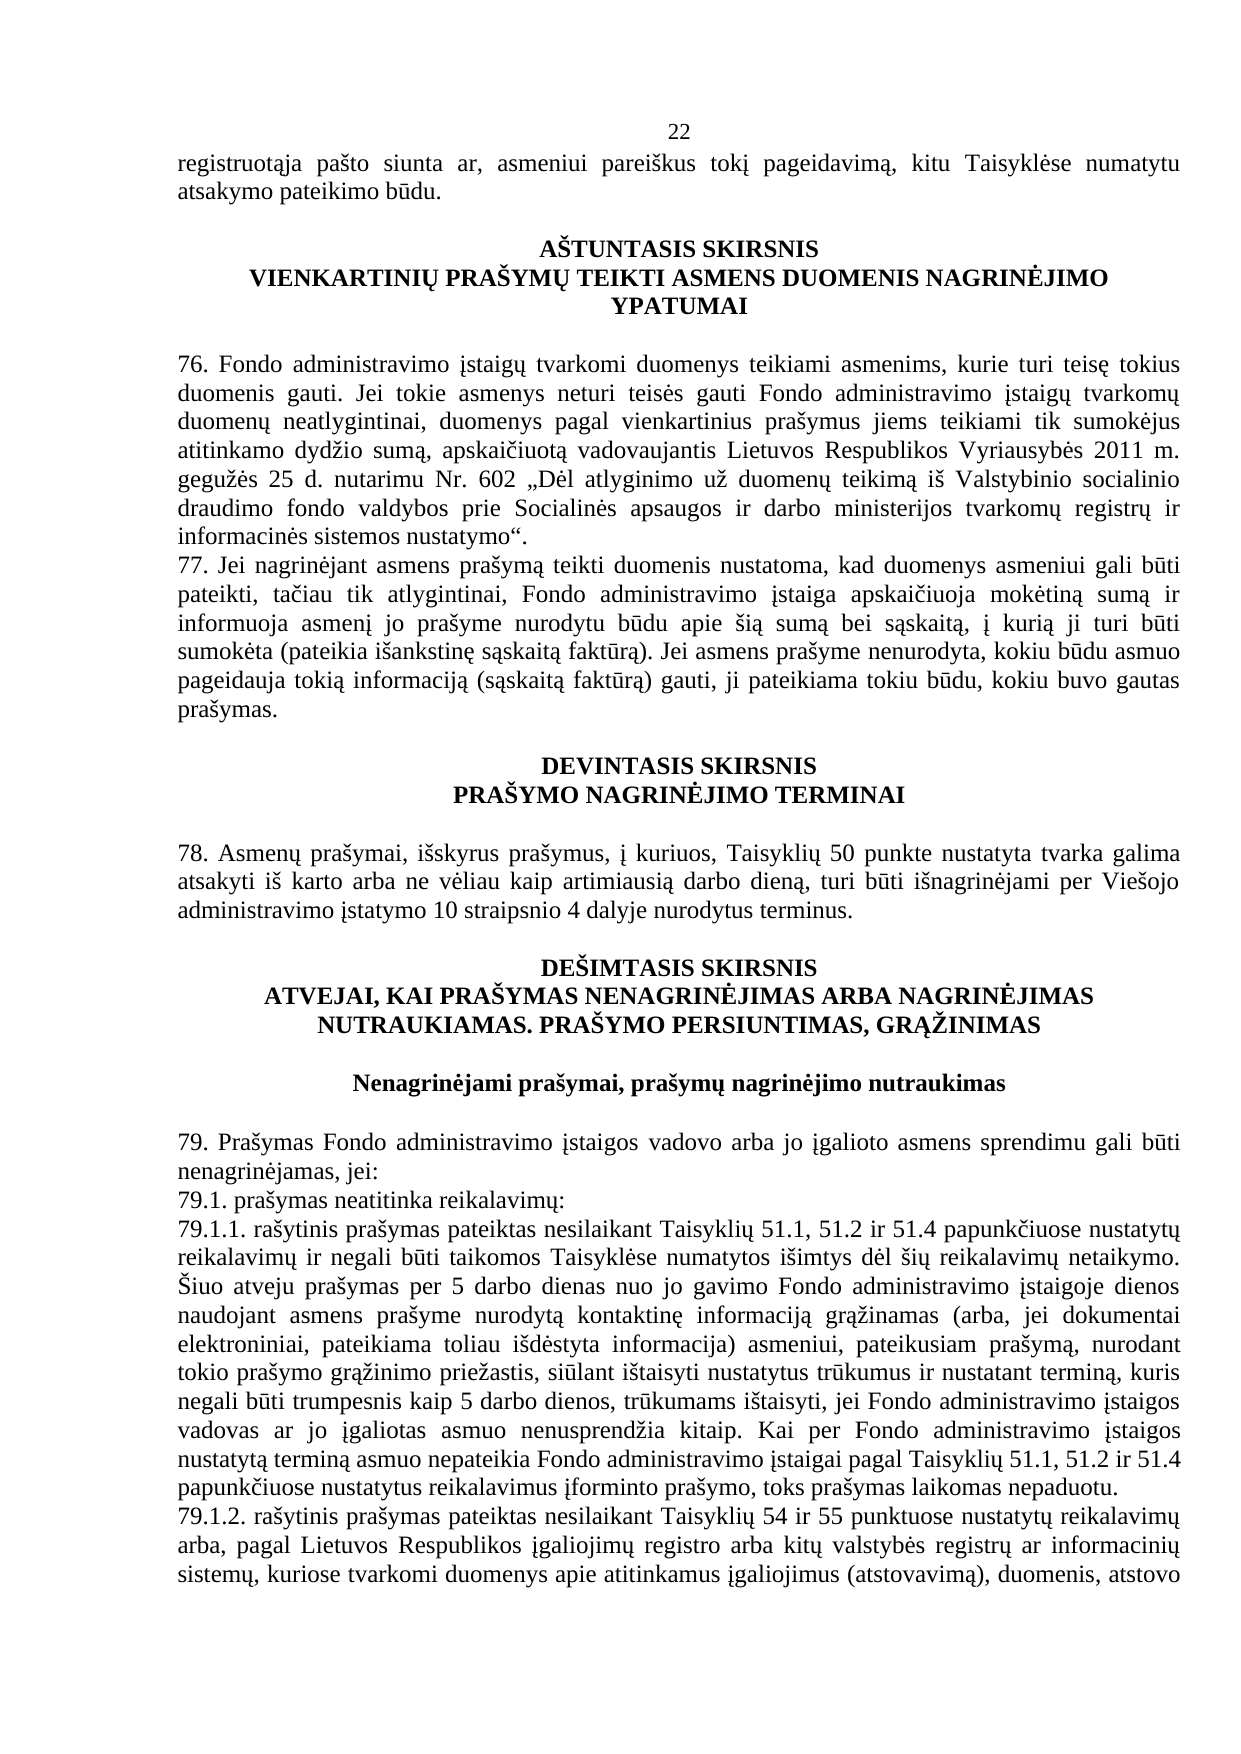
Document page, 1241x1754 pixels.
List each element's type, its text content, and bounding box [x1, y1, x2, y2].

text 76. Fondo administravimo įstaigų tvarkomi duomenys teikiami asmenims, kurie turi teisę tokius duomenis gauti. Jei tokie asmenys neturi teisės gauti Fondo administravimo įstaigų tvarkomų duomenų neatlygintinai, duomenys pagal vienkartinius prašymus jiems teikiami tik sumokėjus atitinkamo dydžio sumą, apskaičiuotą vadovaujantis Lietuvos Respublikos Vyriausybės 2011 m. gegužės 25 d. nutarimu Nr. 602 „Dėl atlyginimo už duomenų teikimą iš Valstybinio socialinio draudimo fondo valdybos prie Socialinės apsaugos ir darbo ministerijos tvarkomų registrų ir informacinės sistemos nustatymo“. [177, 349, 1181, 550]
text PRAŠYMO NAGRINĖJIMO TERMINAI [177, 780, 1181, 809]
text DEVINTASIS SKIRSNIS [177, 751, 1181, 780]
text 79.1.2. rašytinis prašymas pateiktas nesilaikant Taisyklių 54 ir 55 punktuose nustatytų reikalavimų arba, pagal Lietuvos Respublikos įgaliojimų registro arba kitų valstybės registrų ar informacinių sistemų, kuriose tvarkomi duomenys apie atitinkamus įgaliojimus (atstovavimą), duomenis, atstovo [177, 1501, 1181, 1587]
text 79. Prašymas Fondo administravimo įstaigos vadovo arba jo įgalioto asmens sprendimu gali būti nenagrinėjamas, jei: [177, 1125, 1181, 1185]
text 79.1.1. rašytinis prašymas pateiktas nesilaikant Taisyklių 51.1, 51.2 ir 51.4 papunkčiuose nustatytų reikalavimų ir negali būti taikomos Taisyklėse numatytos išimtys dėl šių reikalavimų netaikymo. Šiuo atveju prašymas per 5 darbo dienas nuo jo gavimo Fondo administravimo įstaigoje dienos naudojant asmens prašyme nurodytą kontaktinę informaciją grąžinamas (arba, jei dokumentai elektroniniai, pateikiama toliau išdėstyta informacija) asmeniui, pateikusiam prašymą, nurodant tokio prašymo grąžinimo priežastis, siūlant ištaisyti nustatytus trūkumus ir nustatant terminą, kuris negali būti trumpesnis kaip 5 darbo dienos, trūkumams ištaisyti, jei Fondo administravimo įstaigos vadovas ar jo įgaliotas asmuo nenusprendžia kitaip. Kai per Fondo administravimo įstaigos nustatytą terminą asmuo nepateikia Fondo administravimo įstaigai pagal Taisyklių 51.1, 51.2 ir 51.4 papunkčiuose nustatytus reikalavimus įforminto prašymo, toks prašymas laikomas nepaduotu. [177, 1214, 1181, 1501]
text 78. Asmenų prašymai, išskyrus prašymus, į kuriuos, Taisyklių 50 punkte nustatyta tvarka galima atsakyti iš karto arba ne vėliau kaip artimiausią darbo dieną, turi būti išnagrinėjami per Viešojo administravimo įstatymo 10 straipsnio 4 dalyje nurodytus terminus. [177, 838, 1181, 924]
text registruotąja pašto siunta ar, asmeniui pareiškus tokį pageidavimą, kitu Taisyklėse numatytu atsakymo pateikimo būdu. [177, 148, 1181, 205]
text 79.1. prašymas neatitinka reikalavimų: [177, 1185, 1181, 1214]
text VIENKARTINIŲ PRAŠYMŲ TEIKTI ASMENS DUOMENIS NAGRINĖJIMO YPATUMAI [177, 263, 1181, 320]
text ATVEJAI, KAI PRAŠYMAS NENAGRINĖJIMAS ARBA NAGRINĖJIMAS NUTRAUKIAMAS. PRAŠYMO PERSIUNTIMAS, GRĄŽINIMAS [177, 981, 1181, 1039]
text DEŠIMTASIS SKIRSNIS [177, 953, 1181, 981]
text Nenagrinėjami prašymai, prašymų nagrinėjimo nutraukimas [177, 1068, 1181, 1096]
text 77. Jei nagrinėjant asmens prašymą teikti duomenis nustatoma, kad duomenys asmeniui gali būti pateikti, tačiau tik atlygintinai, Fondo administravimo įstaiga apskaičiuoja mokėtiną sumą ir informuoja asmenį jo prašyme nurodytu būdu apie šią sumą bei sąskaitą, į kurią ji turi būti sumokėta (pateikia išankstinę sąskaitą faktūrą). Jei asmens prašyme nenurodyta, kokiu būdu asmuo pageidauja tokią informaciją (sąskaitą faktūrą) gauti, ji pateikiama tokiu būdu, kokiu buvo gautas prašymas. [177, 550, 1181, 723]
text AŠTUNTASIS SKIRSNIS [177, 234, 1181, 263]
